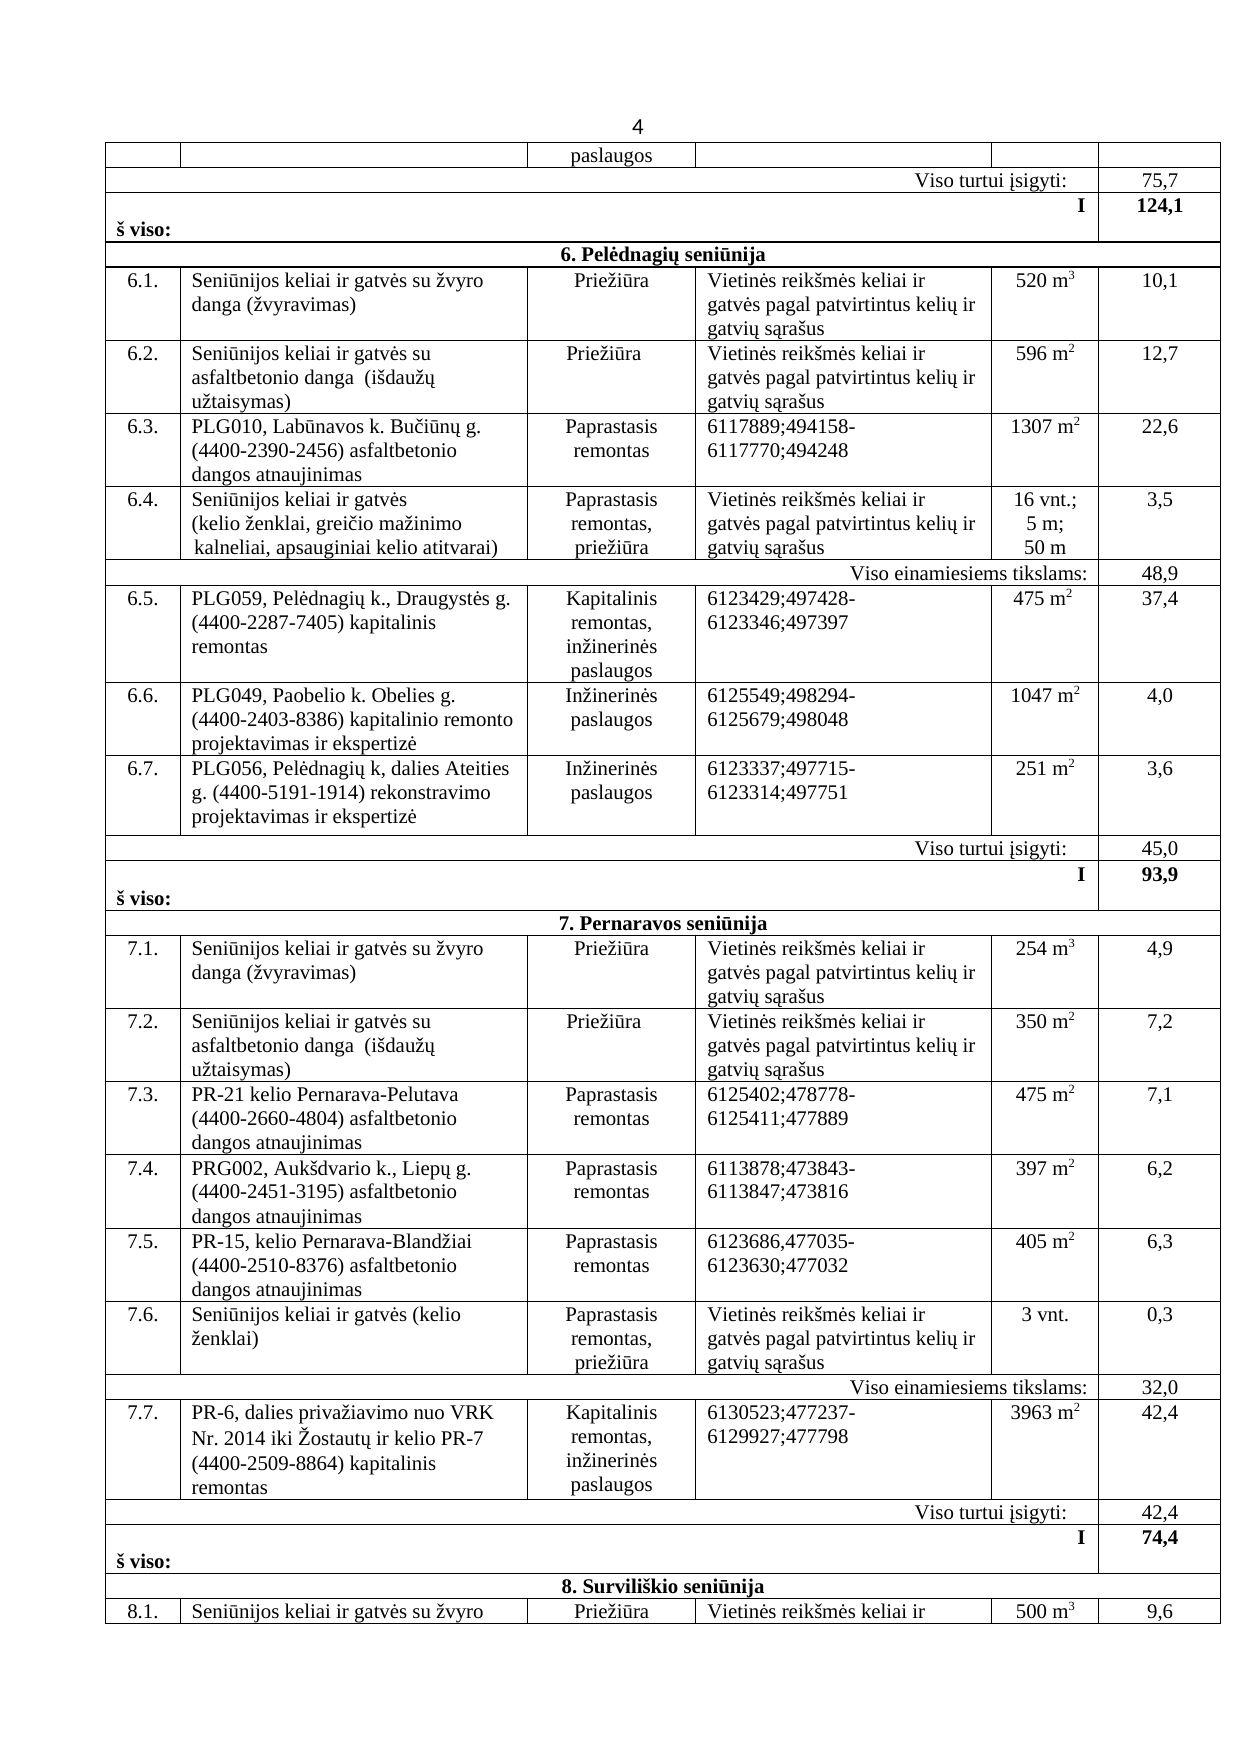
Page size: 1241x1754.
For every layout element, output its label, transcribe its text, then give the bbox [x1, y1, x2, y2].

table_cell 42,4 [1099, 1500, 1220, 1524]
table_cell 74,4 [1099, 1525, 1220, 1573]
table_cell Inžinerinės paslaugos [528, 756, 695, 835]
table_cell 6113878;473843- 6113847;473816 [696, 1155, 991, 1228]
table_cell paslaugos [528, 143, 695, 167]
table_cell 16 vnt.; 5 m; 50 m [992, 487, 1098, 559]
table_cell PLG010, Labūnavos k. Bučiūnų g. (4400-2390-2456) asfaltbetonio dangos atnaujinimas [181, 414, 527, 486]
table_cell Kapitalinis remontas, inžinerinės paslaugos [528, 1400, 695, 1499]
table_cell 0,3 [1099, 1302, 1220, 1374]
table_cell PR-15, kelio Pernarava-Blandžiai (4400-2510-8376) asfaltbetonio dangos atnaujinimas [181, 1229, 527, 1301]
table_cell Iš viso: [106, 1525, 1098, 1573]
table_cell [696, 143, 991, 167]
table_cell 254 m3 [992, 936, 1098, 1008]
table_cell 45,0 [1099, 836, 1220, 860]
table_cell 6.6. [106, 683, 180, 755]
table_cell PLG059, Pelėdnagių k., Draugystės g. (4400-2287-7405) kapitalinis remontas [181, 586, 527, 682]
table_cell Priežiūra [528, 268, 695, 340]
table_cell 6.5. [106, 586, 180, 682]
table_cell 6. Pelėdnagių seniūnija [106, 243, 1220, 266]
table_cell 350 m2 [992, 1009, 1098, 1081]
table_cell Vietinės reikšmės keliai ir gatvės pagal patvirtintus kelių ir gatvių sąrašus [696, 936, 991, 1008]
table_cell Iš viso: [106, 193, 1098, 241]
table_cell 3,6 [1099, 756, 1220, 835]
table_cell 3 vnt. [992, 1302, 1098, 1374]
table_cell Paprastasis remontas [528, 1155, 695, 1228]
table_cell 32,0 [1099, 1375, 1220, 1399]
table_cell 7,1 [1099, 1082, 1220, 1154]
table_cell Paprastasis remontas [528, 1229, 695, 1301]
table_cell 22,6 [1099, 414, 1220, 486]
table_cell 4,0 [1099, 683, 1220, 755]
table_cell 7.3. [106, 1082, 180, 1154]
table_cell Vietinės reikšmės keliai ir gatvės pagal patvirtintus kelių ir gatvių sąrašus [696, 1009, 991, 1081]
table_cell Vietinės reikšmės keliai ir gatvės pagal patvirtintus kelių ir gatvių sąrašus [696, 268, 991, 340]
table_cell 3,5 [1099, 487, 1220, 559]
table_cell 6125549;498294-6125679;498048 [696, 683, 991, 755]
table_cell 6123429;497428-6123346;497397 [696, 586, 991, 682]
table_cell Priežiūra [528, 1599, 695, 1623]
table_cell PR-21 kelio Pernarava-Pelutava (4400-2660-4804) asfaltbetonio dangos atnaujinimas [181, 1082, 527, 1154]
table_cell 6130523;477237-6129927;477798 [696, 1400, 991, 1499]
table_cell 405 m2 [992, 1229, 1098, 1301]
table_cell 12,7 [1099, 341, 1220, 413]
table_cell 42,4 [1099, 1400, 1220, 1499]
table_cell Seniūnijos keliai ir gatvės su asfaltbetonio danga (išdaužų užtaisymas) [181, 341, 527, 413]
table_cell Viso turtui įsigyti: [106, 836, 1098, 860]
table_cell Paprastasis remontas [528, 414, 695, 486]
table_cell Kapitalinis remontas, inžinerinės paslaugos [528, 586, 695, 682]
table_cell 6,2 [1099, 1155, 1220, 1228]
table_cell PR-6, dalies privažiavimo nuo VRK Nr. 2014 iki Žostautų ir kelio PR-7 (4400-2509-8864) kapitalinis remontas [181, 1400, 527, 1499]
table_cell Vietinės reikšmės keliai ir gatvės pagal patvirtintus kelių ir gatvių sąrašus [696, 1302, 991, 1374]
table_cell [1099, 143, 1220, 167]
table_cell 7. Pernaravos seniūnija [106, 911, 1220, 935]
table_cell 1047 m2 [992, 683, 1098, 755]
table_cell 251 m2 [992, 756, 1098, 835]
table_cell 37,4 [1099, 586, 1220, 682]
table_cell 475 m2 [992, 586, 1098, 682]
table_cell Inžinerinės paslaugos [528, 683, 695, 755]
table_cell Seniūnijos keliai ir gatvės su žvyro danga (žvyravimas) [181, 268, 527, 340]
table_cell Viso einamiesiems tikslams: [106, 1375, 1098, 1399]
table_cell Seniūnijos keliai ir gatvės (kelio ženklai) [181, 1302, 527, 1374]
table_cell 6.3. [106, 414, 180, 486]
table_cell [992, 143, 1098, 167]
table_cell 7.2. [106, 1009, 180, 1081]
table_cell PLG056, Pelėdnagių k, dalies Ateities g. (4400-5191-1914) rekonstravimo projektavimas ir ekspertizė [181, 756, 527, 835]
table_cell 6.7. [106, 756, 180, 835]
table_cell 6.1. [106, 268, 180, 340]
table_cell PRG002, Aukšdvario k., Liepų g. (4400-2451-3195) asfaltbetonio dangos atnaujinimas [181, 1155, 527, 1228]
table_cell 93,9 [1099, 861, 1220, 909]
table_cell [106, 143, 180, 167]
table_cell Priežiūra [528, 341, 695, 413]
table_cell 6117889;494158-6117770;494248 [696, 414, 991, 486]
table_cell Seniūnijos keliai ir gatvės su asfaltbetonio danga (išdaužų užtaisymas) [181, 1009, 527, 1081]
table_cell 3963 m2 [992, 1400, 1098, 1499]
table_cell 6123337;497715-6123314;497751 [696, 756, 991, 835]
table_cell Vietinės reikšmės keliai ir gatvės pagal patvirtintus kelių ir gatvių sąrašus [696, 487, 991, 559]
table_cell 7.6. [106, 1302, 180, 1374]
table_cell 520 m3 [992, 268, 1098, 340]
table_cell 8.1. [106, 1599, 180, 1623]
table_cell Paprastasis remontas, priežiūra [528, 1302, 695, 1374]
table_cell Seniūnijos keliai ir gatvės su žvyro danga (žvyravimas) [181, 936, 527, 1008]
table_cell 4,9 [1099, 936, 1220, 1008]
table_cell 48,9 [1099, 560, 1220, 584]
table_cell 9,6 [1099, 1599, 1220, 1623]
table_cell Seniūnijos keliai ir gatvės (kelio ženklai, greičio mažinimo kalneliai, apsauginiai kelio atitvarai) [181, 487, 527, 559]
table_cell 7.4. [106, 1155, 180, 1228]
table_cell Viso einamiesiems tikslams: [106, 560, 1098, 584]
table_cell 10,1 [1099, 268, 1220, 340]
table_cell 75,7 [1099, 168, 1220, 192]
table_cell 1307 m2 [992, 414, 1098, 486]
table_cell Vietinės reikšmės keliai ir [696, 1599, 991, 1623]
table_cell 8. Surviliškio seniūnija [106, 1574, 1220, 1598]
table_cell Paprastasis remontas [528, 1082, 695, 1154]
table_cell Vietinės reikšmės keliai ir gatvės pagal patvirtintus kelių ir gatvių sąrašus [696, 341, 991, 413]
table_cell Viso turtui įsigyti: [106, 168, 1098, 192]
table_cell 6.4. [106, 487, 180, 559]
table_cell 500 m3 [992, 1599, 1098, 1623]
table_cell 6125402;478778-6125411;477889 [696, 1082, 991, 1154]
table_cell Paprastasis remontas, priežiūra [528, 487, 695, 559]
table_cell Seniūnijos keliai ir gatvės su žvyro [181, 1599, 527, 1623]
table_cell 596 m2 [992, 341, 1098, 413]
table_cell Iš viso: [106, 861, 1098, 909]
table_cell 6,3 [1099, 1229, 1220, 1301]
table_cell 475 m2 [992, 1082, 1098, 1154]
table_cell Priežiūra [528, 936, 695, 1008]
table_cell 397 m2 [992, 1155, 1098, 1228]
table_cell Priežiūra [528, 1009, 695, 1081]
table_cell [181, 143, 527, 167]
table_cell 7.5. [106, 1229, 180, 1301]
table_cell PLG049, Paobelio k. Obelies g. (4400-2403-8386) kapitalinio remonto projektavimas ir ekspertizė [181, 683, 527, 755]
table_cell 6123686,477035-6123630;477032 [696, 1229, 991, 1301]
table_cell 7.7. [106, 1400, 180, 1499]
table_cell Viso turtui įsigyti: [106, 1500, 1098, 1524]
table_cell 7,2 [1099, 1009, 1220, 1081]
table_cell 7.1. [106, 936, 180, 1008]
table_cell 6.2. [106, 341, 180, 413]
table_cell 124,1 [1099, 193, 1220, 241]
